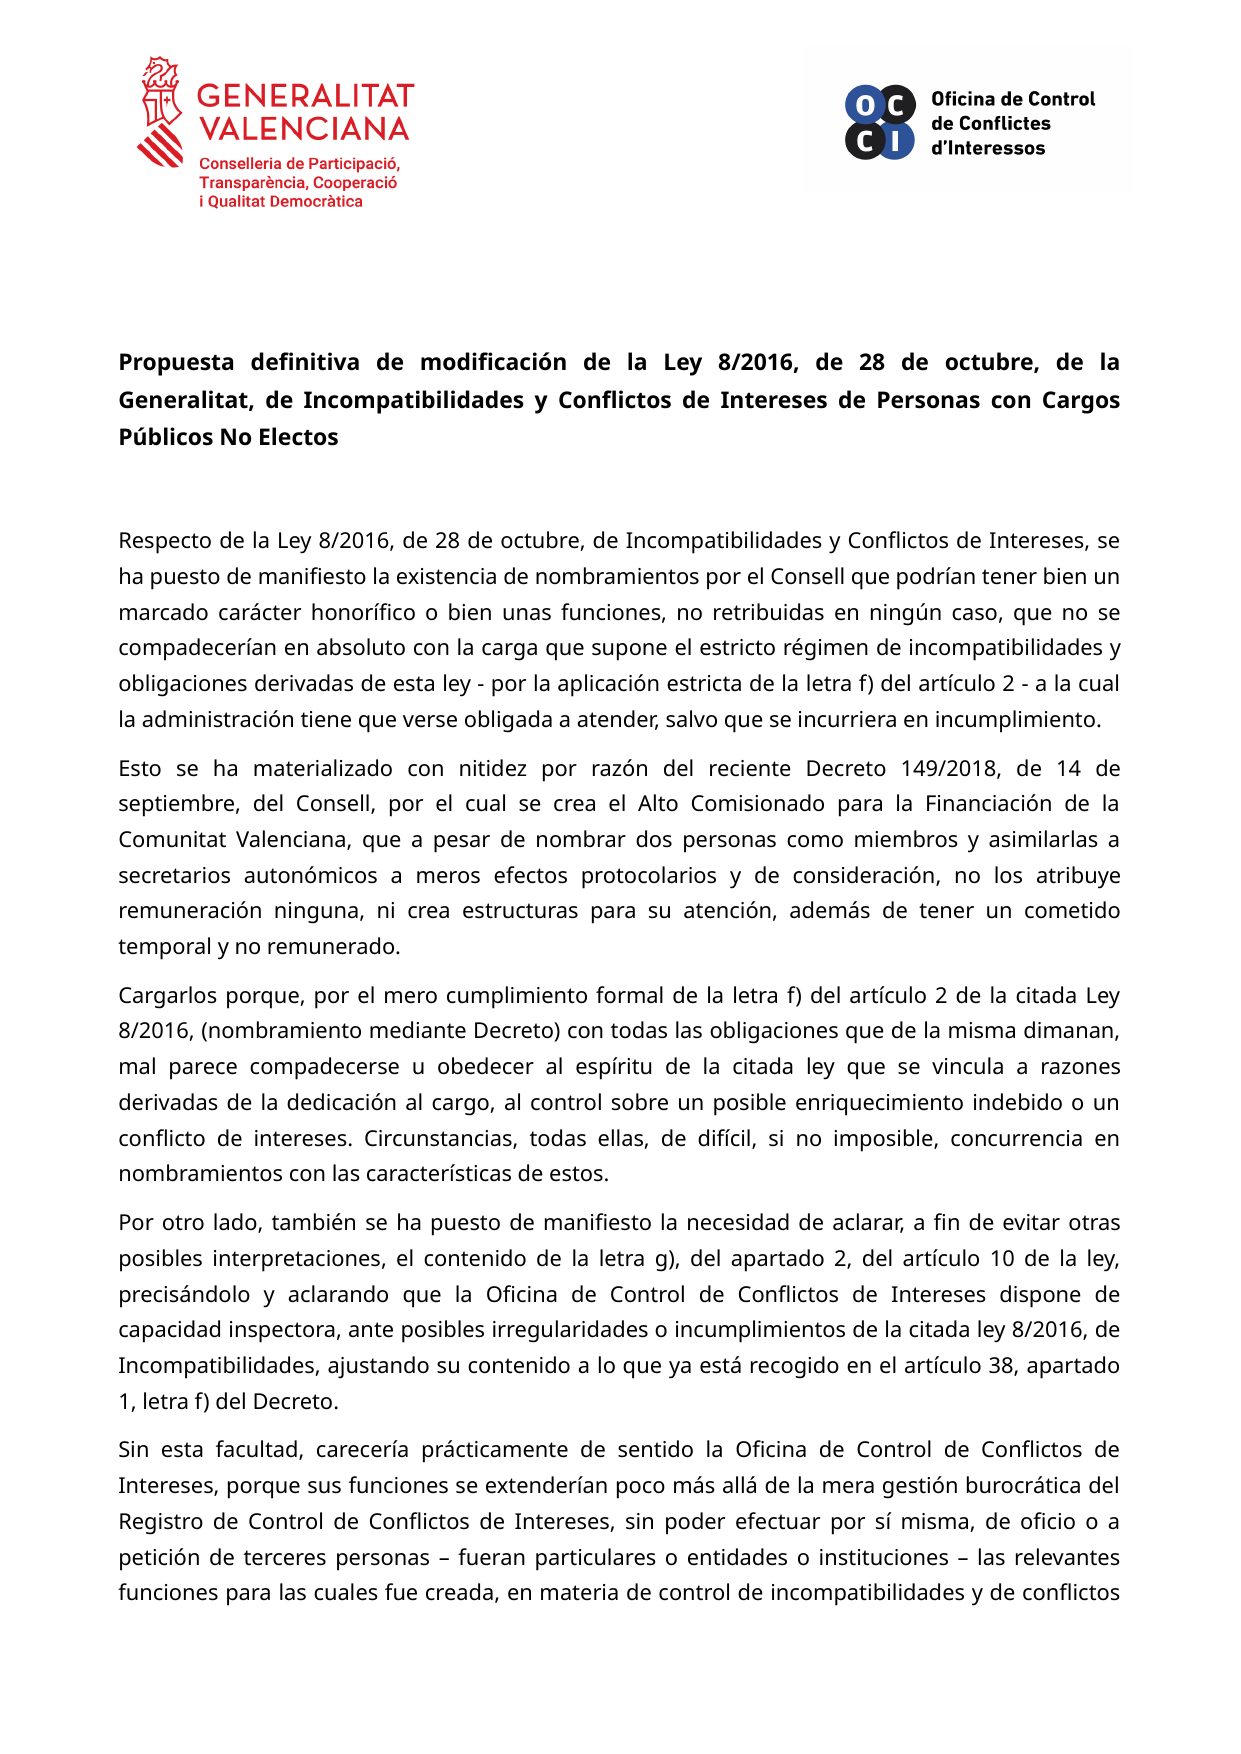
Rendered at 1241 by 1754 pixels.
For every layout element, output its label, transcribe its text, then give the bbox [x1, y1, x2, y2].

picture [802, 46, 1134, 192]
text Propuesta definitiva de modificación de la Ley 8/2016, de 28 de octubre, de la Generalitat, de Incompatibilidades y Conflictos de Intereses de Personas con Cargos Públicos No Electos [118, 346, 1122, 452]
text Respecto de la Ley 8/2016, de 28 de octubre, de Incompatibilidades y Conflictos de Intereses, se ha puesto de manifiesto la existencia de nombramientos por el Consell que podrían tener bien un marcado carácter honorífico o bien unas funciones, no retribuidas en ningún caso, que no se compadecerían en absoluto con la carga que supone el estricto régimen de incompatibilidades y obligaciones derivadas de esta ley - por la aplicación estricta de la letra f) del artículo 2 - a la cual la administración tiene que verse obligada a atender, salvo que se incurriera en incumplimiento. [118, 525, 1122, 734]
text Sin esta facultad, carecería prácticamente de sentido la Oficina de Control de Conflictos de Intereses, porque sus funciones se extenderían poco más allá de la mera gestión burocrática del Registro de Control de Conflictos de Intereses, sin poder efectuar por sí misma, de oficio o a petición de terceres personas – fueran particulares o entidades o instituciones – las relevantes funciones para las cuales fue creada, en materia de control de incompatibilidades y de conflictos [118, 1434, 1122, 1607]
text Cargarlos porque, por el mero cumplimiento formal de la letra f) del artículo 2 de la citada Ley 8/2016, (nombramiento mediante Decreto) con todas las obligaciones que de la misma dimanan, mal parece compadecerse u obedecer al espíritu de la citada ley que se vincula a razones derivadas de la dedicación al cargo, al control sobre un posible enriquecimiento indebido o un conflicto de intereses. Circunstancias, todas ellas, de difícil, si no imposible, concurrencia en nombramientos con las características de estos. [118, 980, 1122, 1188]
picture [135, 49, 419, 213]
text Esto se ha materializado con nitidez por razón del reciente Decreto 149/2018, de 14 de septiembre, del Consell, por el cual se crea el Alto Comisionado para la Financiación de la Comunitat Valenciana, que a pesar de nombrar dos personas como miembros y asimilarlas a secretarios autonómicos a meros efectos protocolarios y de consideración, no los atribuye remuneración ninguna, ni crea estructuras para su atención, además de tener un cometido temporal y no remunerado. [118, 752, 1122, 961]
text Por otro lado, también se ha puesto de manifiesto la necesidad de aclarar, a fin de evitar otras posibles interpretaciones, el contenido de la letra g), del apartado 2, del artículo 10 de la ley, precisándolo y aclarando que la Oficina de Control de Conflictos de Intereses dispone de capacidad inspectora, ante posibles irregularidades o incumplimientos de la citada ley 8/2016, de Incompatibilidades, ajustando su contenido a lo que ya está recogido en el artículo 38, apartado 1, letra f) del Decreto. [118, 1207, 1122, 1416]
